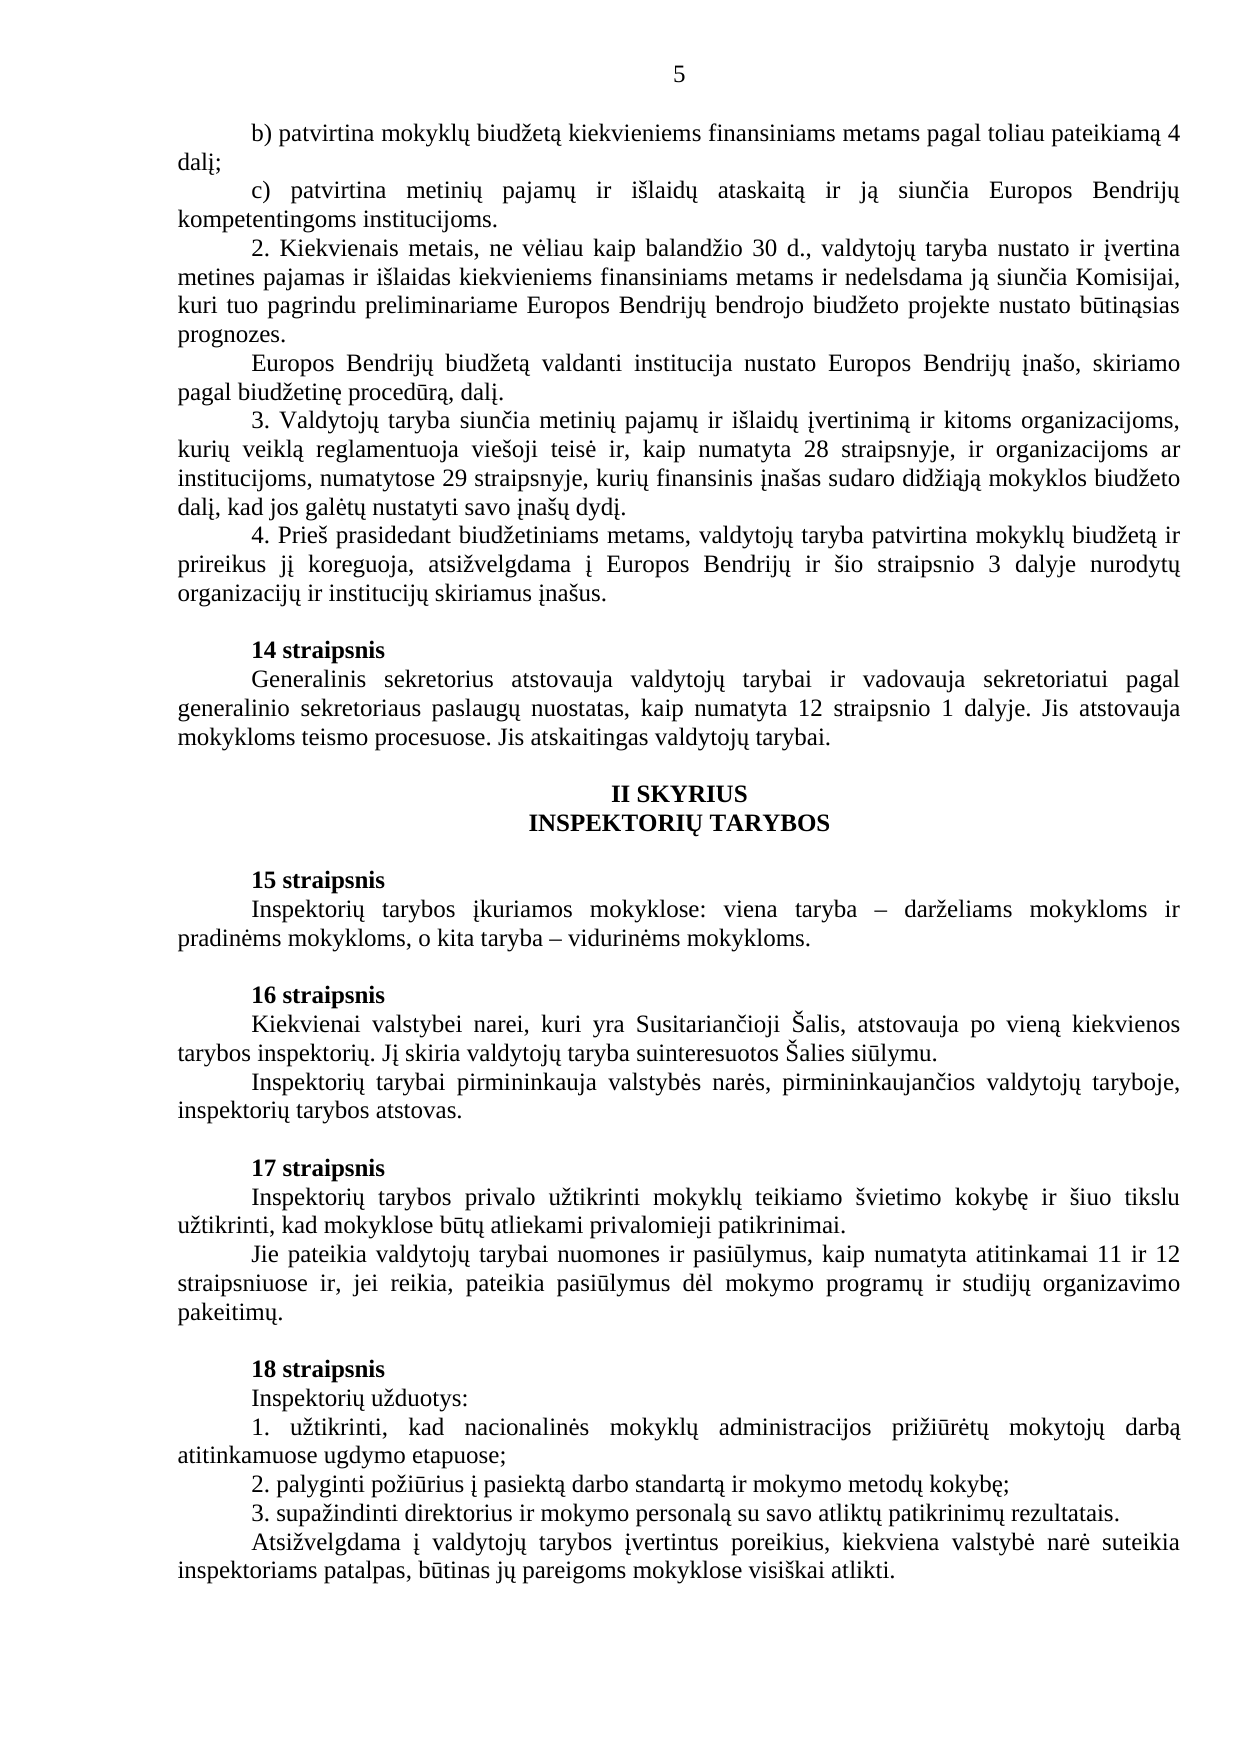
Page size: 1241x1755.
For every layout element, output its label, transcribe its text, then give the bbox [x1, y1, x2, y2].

text Generalinis sekretorius atstovauja valdytojų tarybai ir vadovauja sekretoriatui pagal generalinio sekretoriaus paslaugų nuostatas, kaip numatyta 12 straipsnio 1 dalyje. Jis atstovauja mokykloms teismo procesuose. Jis atskaitingas valdytojų tarybai. [177, 664, 1181, 751]
text b) patvirtina mokyklų biudžetą kiekvieniems finansiniams metams pagal toliau pateikiamą 4 dalį; [177, 118, 1181, 176]
text Kiekvienai valstybei narei, kuri yra Susitariančioji Šalis, atstovauja po vieną kiekvienos tarybos inspektorių. Jį skiria valdytojų taryba suinteresuotos Šalies siūlymu. [177, 1009, 1181, 1067]
text Jie pateikia valdytojų tarybai nuomones ir pasiūlymus, kaip numatyta atitinkamai 11 ir 12 straipsniuose ir, jei reikia, pateikia pasiūlymus dėl mokymo programų ir studijų organizavimo pakeitimų. [177, 1239, 1181, 1326]
text Europos Bendrijų biudžetą valdanti institucija nustato Europos Bendrijų įnašo, skiriamo pagal biudžetinę procedūrą, dalį. [177, 348, 1181, 406]
text c) patvirtina metinių pajamų ir išlaidų ataskaitą ir ją siunčia Europos Bendrijų kompetentingoms institucijoms. [177, 176, 1181, 233]
text Inspektorių tarybos [177, 808, 1181, 837]
text Inspektorių tarybai pirmininkauja valstybės narės, pirmininkaujančios valdytojų taryboje, inspektorių tarybos atstovas. [177, 1067, 1181, 1124]
text 15 straipsnis [177, 866, 1181, 894]
text 3. supažindinti direktorius ir mokymo personalą su savo atliktų patikrinimų rezultatais. [177, 1498, 1181, 1527]
text 1. užtikrinti, kad nacionalinės mokyklų administracijos prižiūrėtų mokytojų darbą atitinkamuose ugdymo etapuose; [177, 1412, 1181, 1469]
text 14 straipsnis [177, 636, 1181, 664]
text 2. Kiekvienais metais, ne vėliau kaip balandžio 30 d., valdytojų taryba nustato ir įvertina metines pajamas ir išlaidas kiekvieniems finansiniams metams ir nedelsdama ją siunčia Komisijai, kuri tuo pagrindu preliminariame Europos Bendrijų bendrojo biudžeto projekte nustato būtinąsias prognozes. [177, 233, 1181, 348]
text Inspektorių tarybos privalo užtikrinti mokyklų teikiamo švietimo kokybę ir šiuo tikslu užtikrinti, kad mokyklose būtų atliekami privalomieji patikrinimai. [177, 1182, 1181, 1239]
text Inspektorių užduotys: [177, 1383, 1181, 1412]
text Inspektorių tarybos įkuriamos mokyklose: viena taryba – darželiams mokykloms ir pradinėms mokykloms, o kita taryba – vidurinėms mokykloms. [177, 894, 1181, 952]
text 4. Prieš prasidedant biudžetiniams metams, valdytojų taryba patvirtina mokyklų biudžetą ir prireikus jį koreguoja, atsižvelgdama į Europos Bendrijų ir šio straipsnio 3 dalyje nurodytų organizacijų ir institucijų skiriamus įnašus. [177, 521, 1181, 607]
text II SKYRIUS [177, 779, 1181, 808]
text 16 straipsnis [177, 981, 1181, 1009]
text Atsižvelgdama į valdytojų tarybos įvertintus poreikius, kiekviena valstybė narė suteikia inspektoriams patalpas, būtinas jų pareigoms mokyklose visiškai atlikti. [177, 1527, 1181, 1584]
text 18 straipsnis [177, 1354, 1181, 1383]
text 17 straipsnis [177, 1153, 1181, 1182]
text 3. Valdytojų taryba siunčia metinių pajamų ir išlaidų įvertinimą ir kitoms organizacijoms, kurių veiklą reglamentuoja viešoji teisė ir, kaip numatyta 28 straipsnyje, ir organizacijoms ar institucijoms, numatytose 29 straipsnyje, kurių finansinis įnašas sudaro didžiąją mokyklos biudžeto dalį, kad jos galėtų nustatyti savo įnašų dydį. [177, 406, 1181, 521]
text 2. palyginti požiūrius į pasiektą darbo standartą ir mokymo metodų kokybę; [177, 1469, 1181, 1498]
